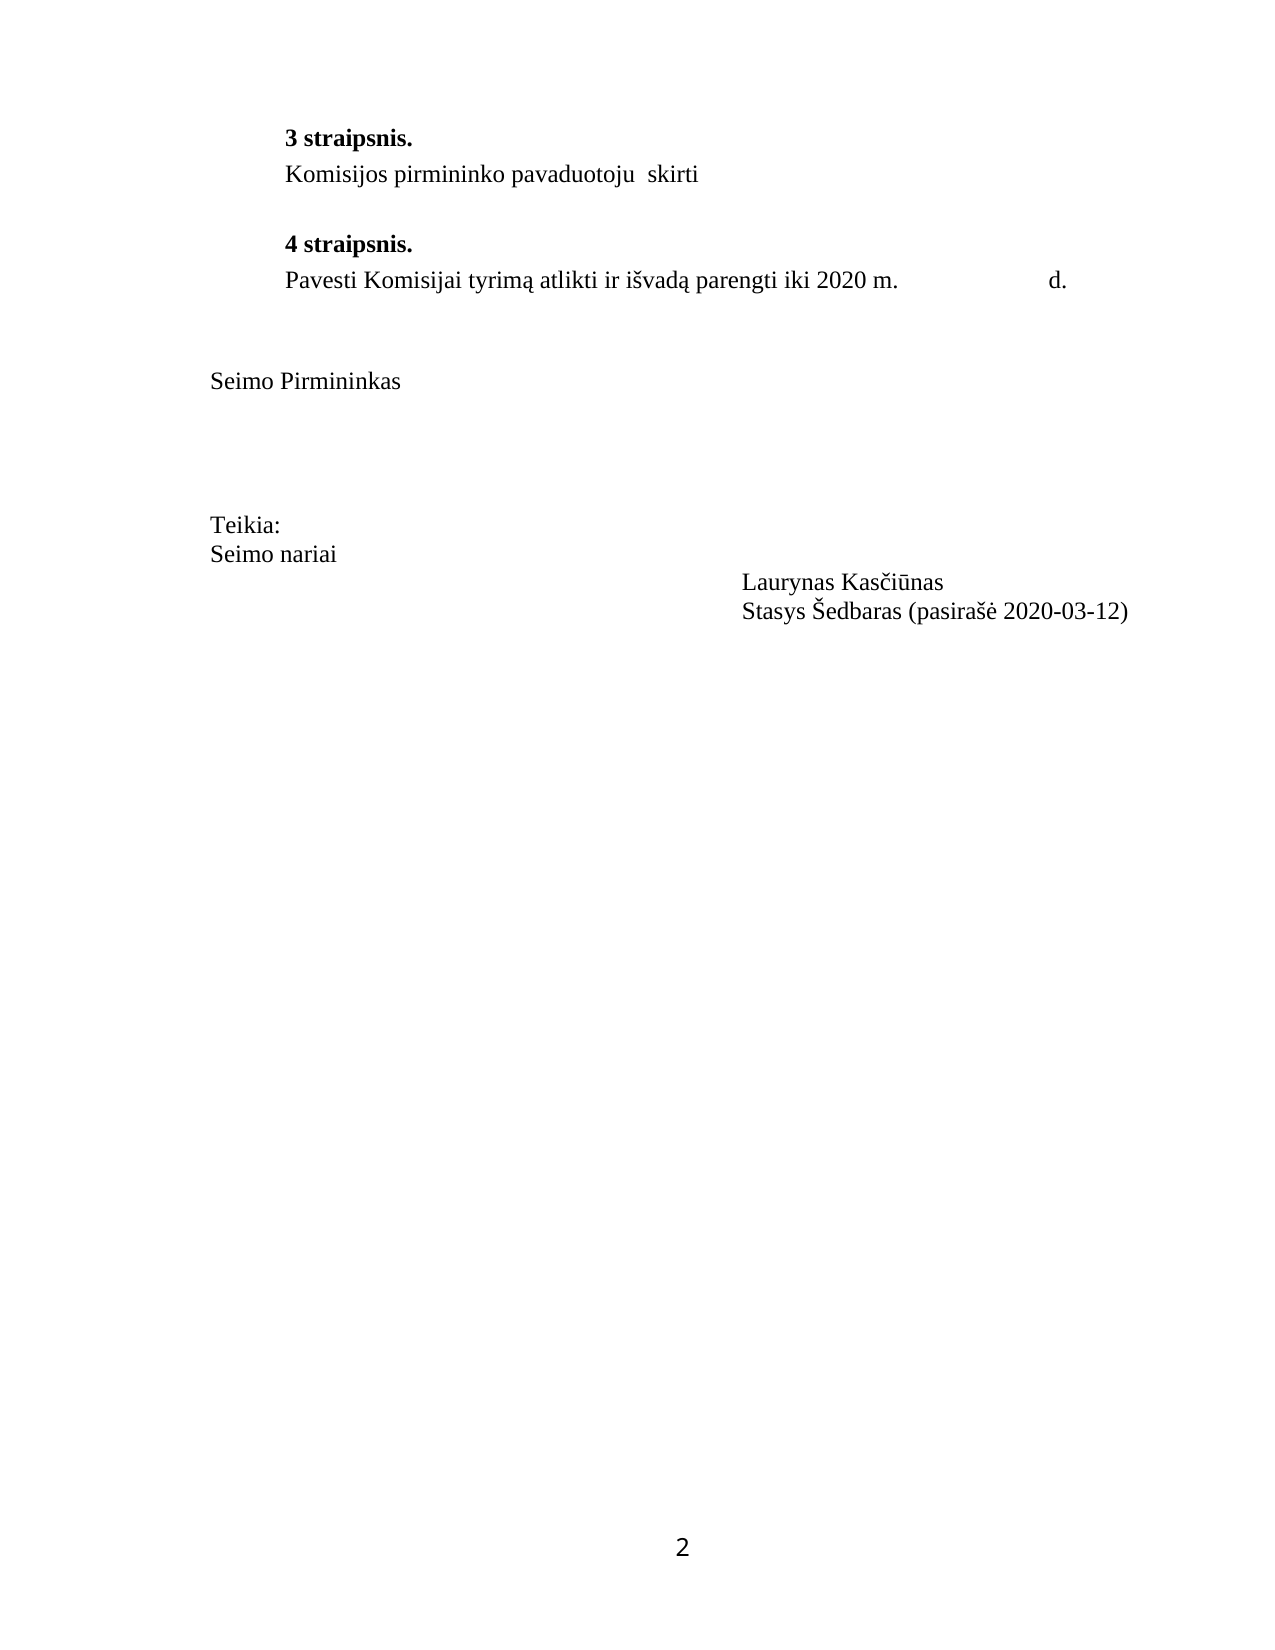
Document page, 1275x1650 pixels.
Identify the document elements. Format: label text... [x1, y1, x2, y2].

text Seimo nariai [210, 539, 1155, 567]
text Teikia: [210, 510, 1155, 539]
text Stasys Šedbaras (pasirašė 2020-03-12) [742, 596, 1155, 625]
text Laurynas Kasčiūnas [742, 567, 1155, 596]
text Komisijos pirmininko pavaduotoju skirti [210, 154, 1155, 189]
text Pavesti Komisijai tyrimą atlikti ir išvadą parengti iki 2020 m. d. [210, 260, 1155, 295]
text 3 straipsnis. [210, 118, 1155, 154]
text Seimo Pirmininkas [210, 366, 1155, 395]
text 4 straipsnis. [210, 224, 1155, 260]
